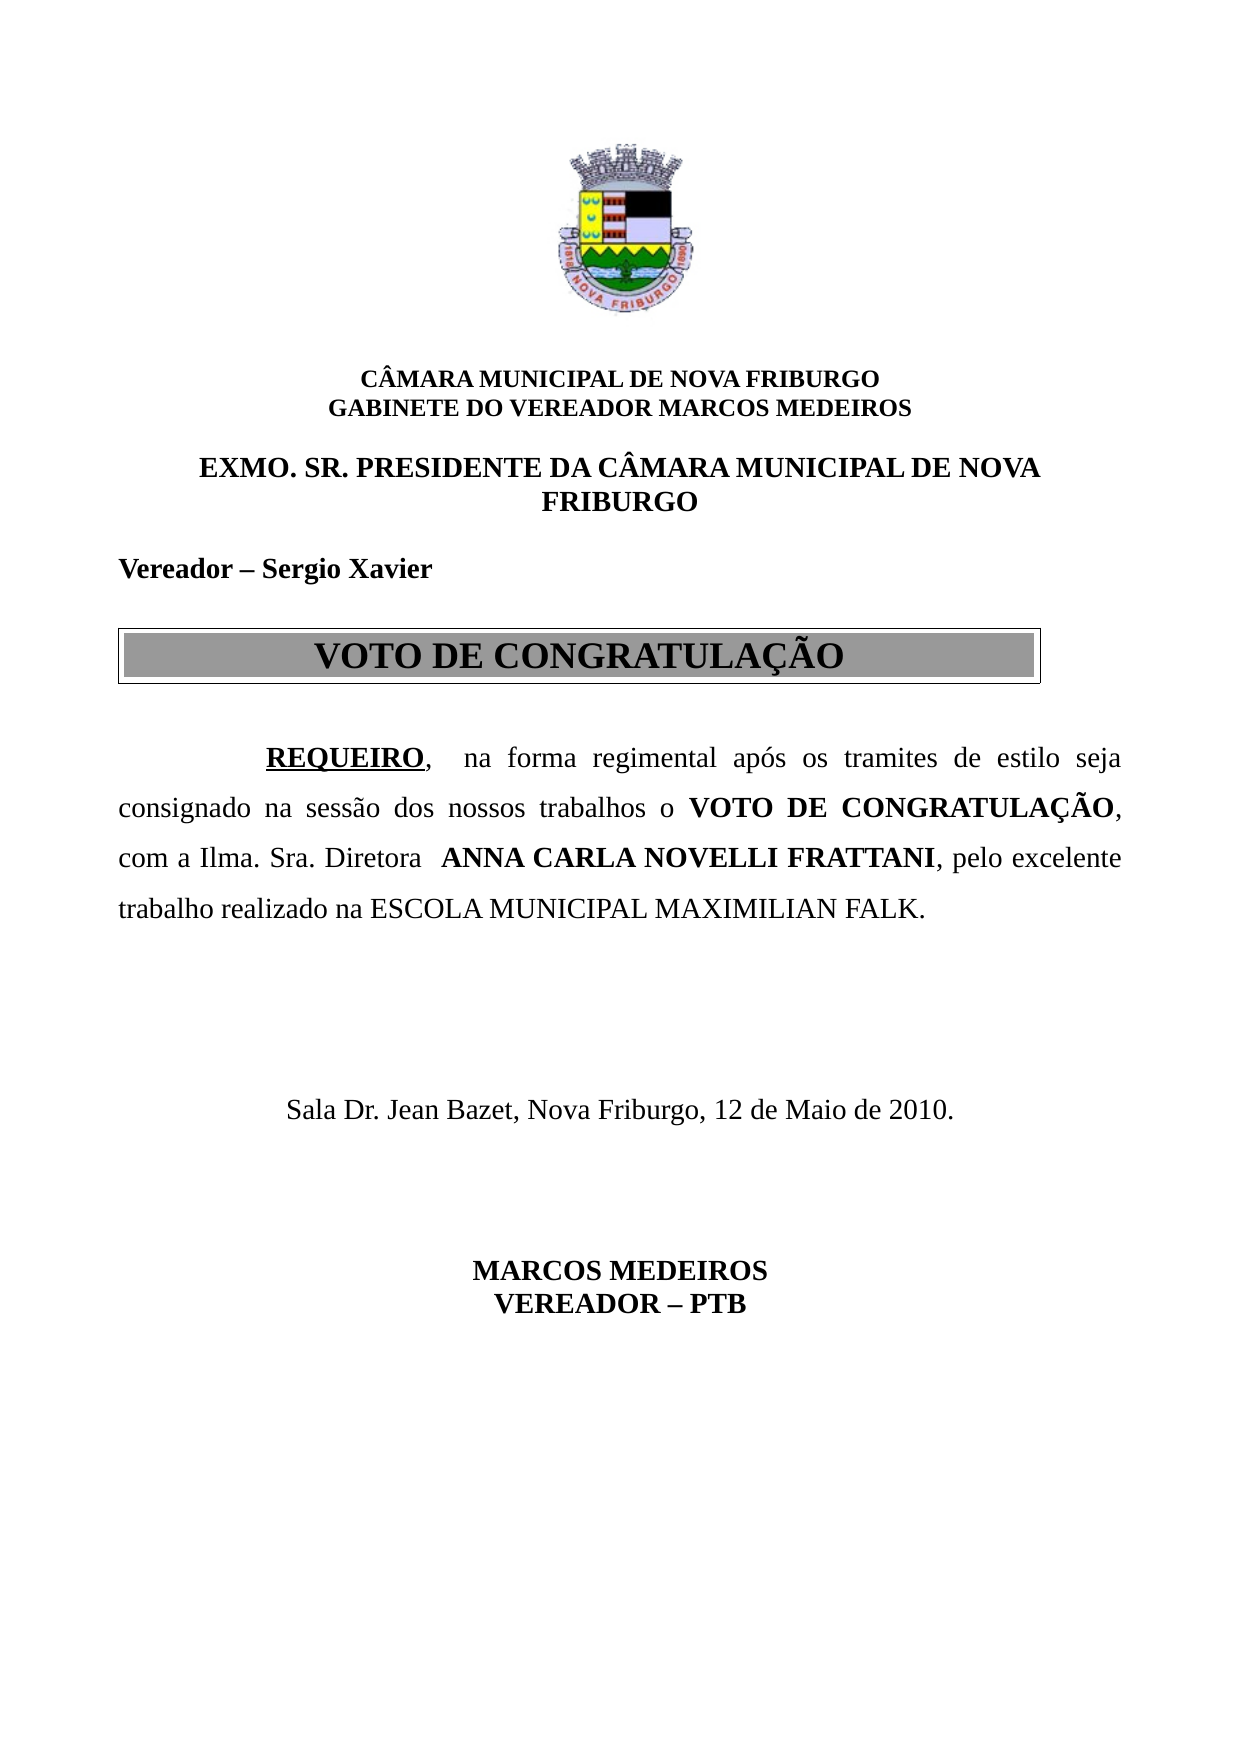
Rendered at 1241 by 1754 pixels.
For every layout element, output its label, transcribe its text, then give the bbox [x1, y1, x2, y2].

text Sala Dr. Jean Bazet, Nova Friburgo, 12 de Maio de 2010. [118, 1092, 1122, 1125]
text Vereador – Sergio Xavier [118, 551, 1122, 584]
text CÂMARA MUNICIPAL DE NOVA FRIBURGO [118, 364, 1122, 393]
table_header VOTO DE CONGRATULAÇÃO [119, 629, 1040, 682]
text REQUEIRO, na forma regimental após os tramites de estilo seja consignado na sessão dos nossos trabalhos o VOTO DE CONGRATULAÇÃO, com a Ilma. Sra. Diretora ANNA CARLA NOVELLI FRATTANI, pelo excelente trabalho realizado na ESCOLA MUNICIPAL MAXIMILIAN FALK. [118, 740, 1122, 924]
text VEREADOR – PTB [118, 1286, 1122, 1320]
picture [537, 127, 703, 327]
text MARCOS MEDEIROS [118, 1253, 1122, 1286]
text EXMO. SR. PRESIDENTE DA CÂMARA MUNICIPAL DE NOVA FRIBURGO [118, 450, 1122, 517]
text GABINETE DO VEREADOR MARCOS MEDEIROS [118, 393, 1122, 422]
